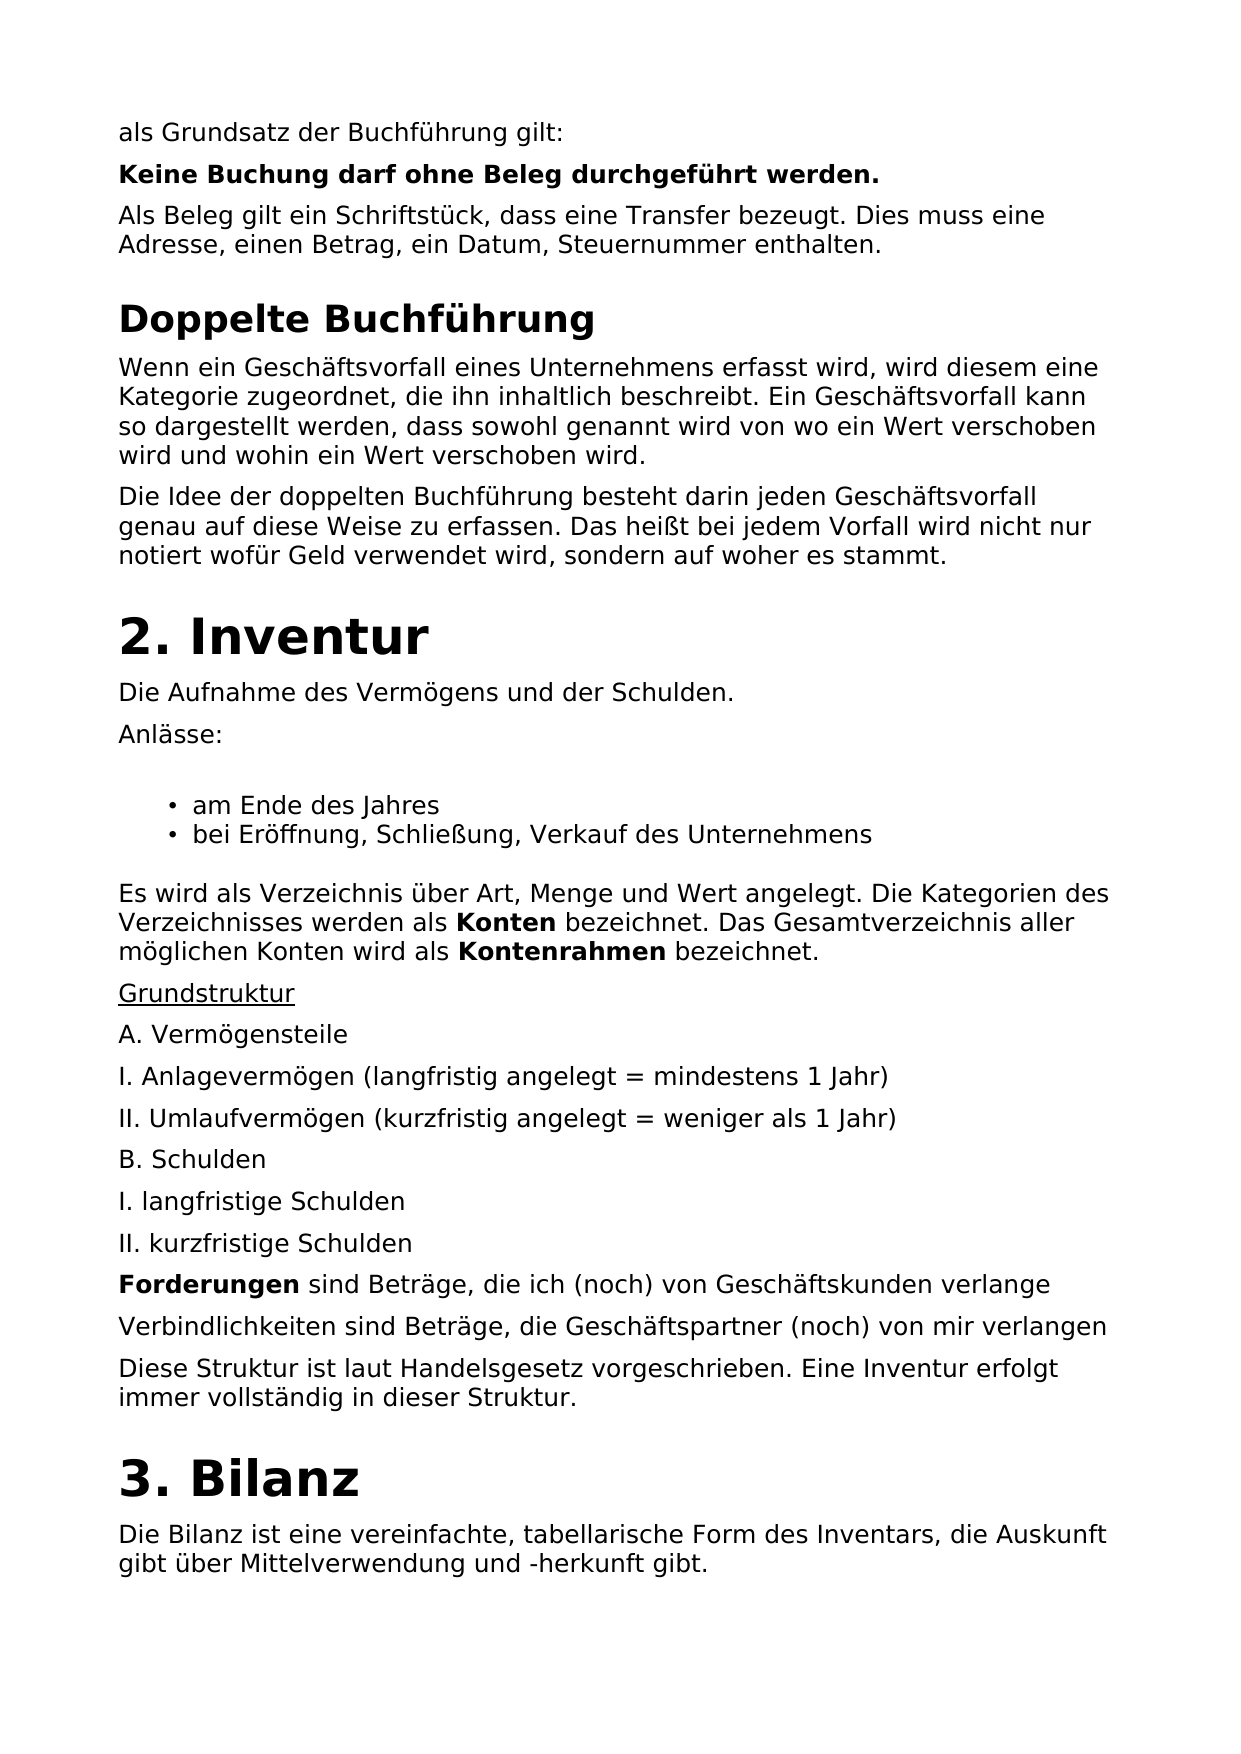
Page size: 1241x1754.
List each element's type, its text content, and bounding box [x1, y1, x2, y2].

list am Ende des Jahres [177, 791, 1122, 820]
text Anlässe: [118, 720, 1122, 749]
text A. Vermögensteile [118, 1021, 1122, 1050]
text I. Anlagevermögen (langfristig angelegt = mindestens 1 Jahr) [118, 1062, 1122, 1091]
text Verbindlichkeiten sind Beträge, die Geschäftspartner (noch) von mir verlangen [118, 1312, 1122, 1341]
list bei Eröffnung, Schließung, Verkauf des Unternehmens [177, 820, 1122, 849]
text Diese Struktur ist laut Handelsgesetz vorgeschrieben. Eine Inventur erfolgt immer vollständig in dieser Struktur. [118, 1354, 1122, 1412]
text Forderungen sind Beträge, die ich (noch) von Geschäftskunden verlange [118, 1271, 1122, 1300]
text Es wird als Verzeichnis über Art, Menge und Wert angelegt. Die Kategorien des Verzeichnisses werden als Konten bezeichnet. Das Gesamtverzeichnis aller möglichen Konten wird als Kontenrahmen bezeichnet. [118, 879, 1122, 966]
text Keine Buchung darf ohne Beleg durchgeführt werden. [118, 160, 1122, 189]
subtitle Doppelte Buchführung [118, 297, 1122, 341]
text II. Umlaufvermögen (kurzfristig angelegt = weniger als 1 Jahr) [118, 1104, 1122, 1133]
text Wenn ein Geschäftsvorfall eines Unternehmens erfasst wird, wird diesem eine Kategorie zugeordnet, die ihn inhaltlich beschreibt. Ein Geschäftsvorfall kann so dargestellt werden, dass sowohl genannt wird von wo ein Wert verschoben wird und wohin ein Wert verschoben wird. [118, 353, 1122, 470]
text Die Idee der doppelten Buchführung besteht darin jeden Geschäftsvorfall genau auf diese Weise zu erfassen. Das heißt bei jedem Vorfall wird nicht nur notiert wofür Geld verwendet wird, sondern auf woher es stammt. [118, 483, 1122, 570]
text Die Bilanz ist eine vereinfachte, tabellarische Form des Inventars, die Auskunft gibt über Mittelverwendung und -herkunft gibt. [118, 1521, 1122, 1579]
text I. langfristige Schulden [118, 1187, 1122, 1216]
text B. Schulden [118, 1146, 1122, 1175]
subtitle 2. Inventur [118, 608, 1122, 666]
text Grundstruktur [118, 979, 1122, 1008]
text Die Aufnahme des Vermögens und der Schulden. [118, 678, 1122, 707]
text II. kurzfristige Schulden [118, 1229, 1122, 1258]
subtitle 3. Bilanz [118, 1450, 1122, 1508]
text Als Beleg gilt ein Schriftstück, dass eine Transfer bezeugt. Dies muss eine Adresse, einen Betrag, ein Datum, Steuernummer enthalten. [118, 201, 1122, 260]
text als Grundsatz der Buchführung gilt: [118, 118, 1122, 147]
